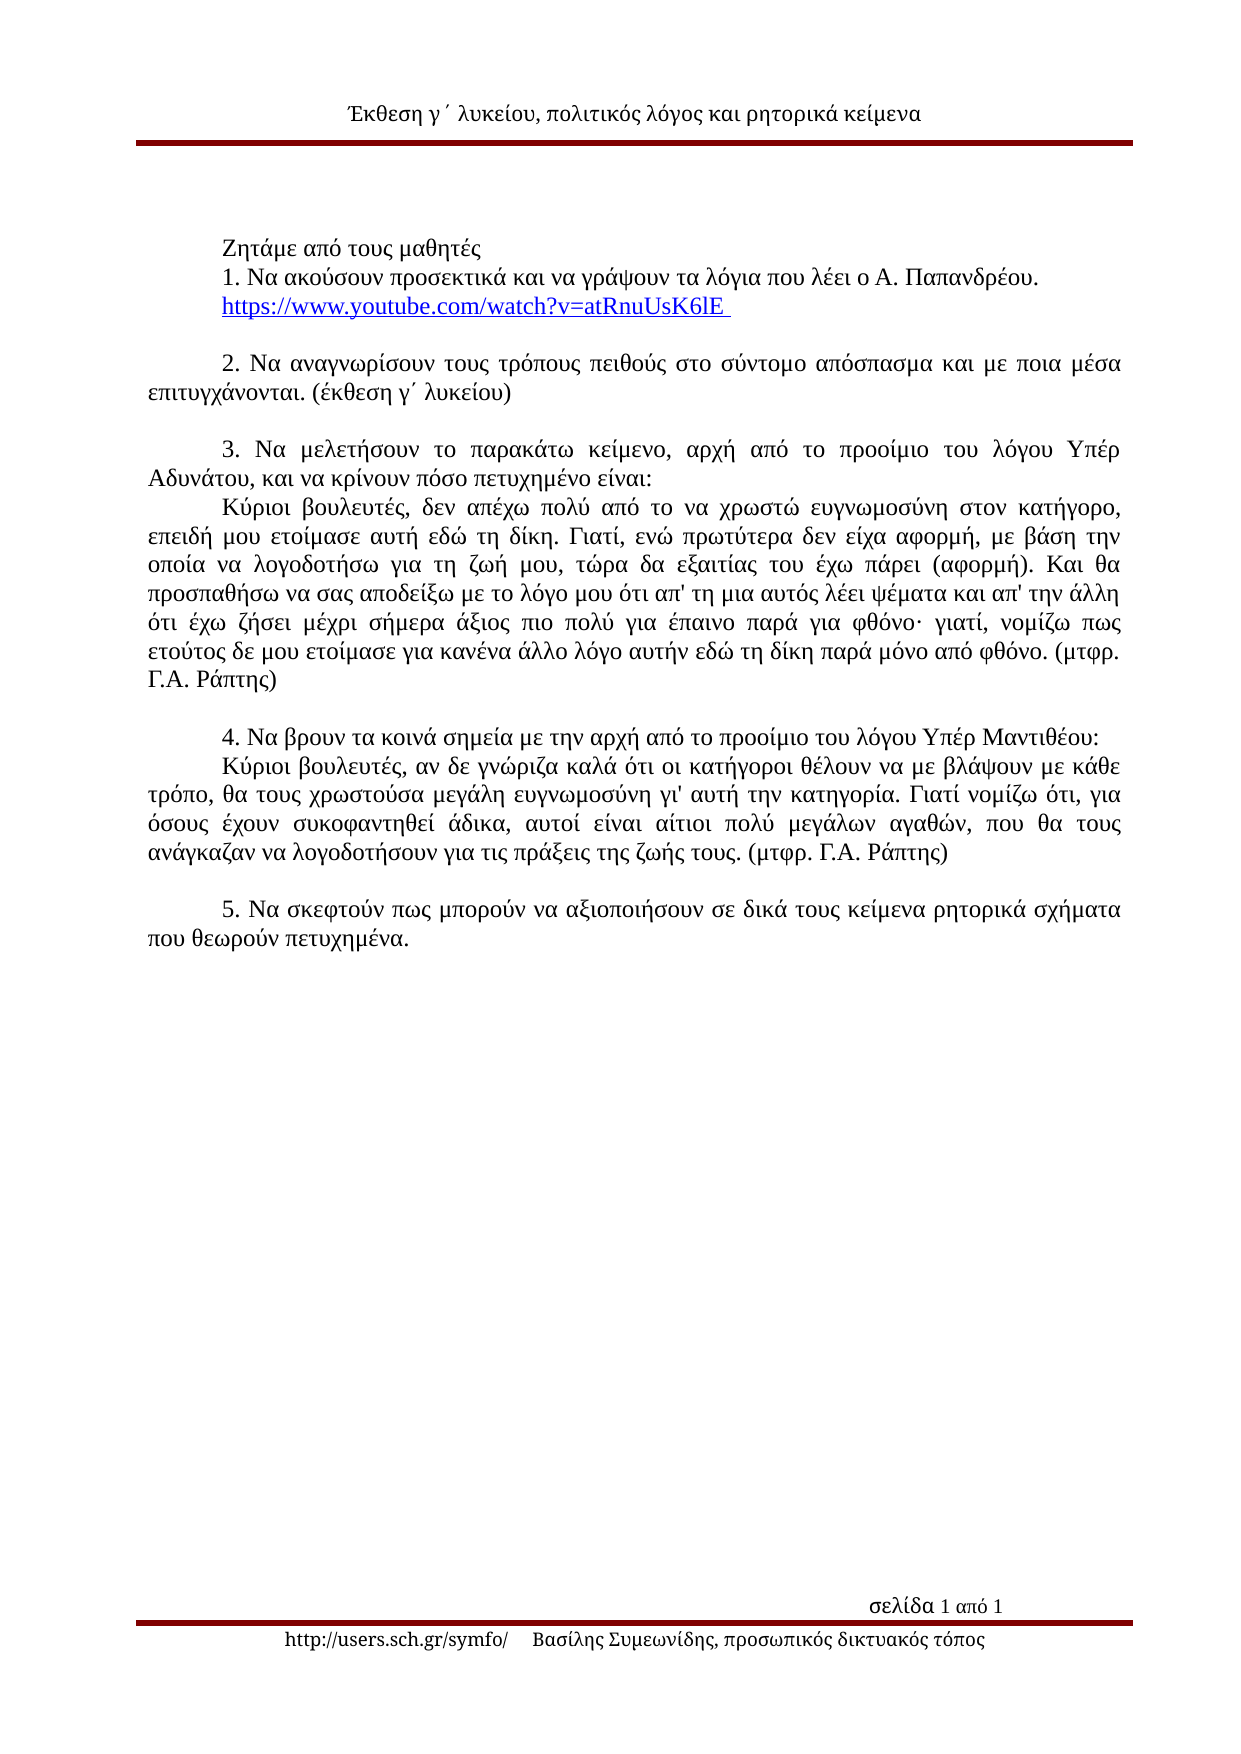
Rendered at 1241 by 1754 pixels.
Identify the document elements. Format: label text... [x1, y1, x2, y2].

text 5. Να σκεφτούν πως μπορούν να αξιοποιήσουν σε δικά τους κείμενα ρητορικά σχήματα που θεωρούν πετυχημένα. [148, 894, 1122, 952]
text 1. Να ακούσουν προσεκτικά και να γράψουν τα λόγια που λέει ο Α. Παπανδρέου. [148, 262, 1122, 291]
text https://www.youtube.com/watch?v=atRnuUsK6lE [148, 291, 1122, 319]
text Ζητάμε από τους μαθητές [148, 233, 1122, 262]
text Κύριοι βουλευτές, δεν απέχω πολύ από το να χρωστώ ευγνωμοσύνη στον κατήγορο, επειδή μου ετοίμασε αυτή εδώ τη δίκη. Γιατί, ενώ πρωτύτερα δεν είχα αφορμή, με βάση την οποία να λογοδοτήσω για τη ζωή μου, τώρα δα εξαιτίας του έχω πάρει (αφορμή). Και θα προσπαθήσω να σας αποδείξω με το λόγο μου ότι απ' τη μια αυτός λέει ψέματα και απ' την άλλη ότι έχω ζήσει μέχρι σήμερα άξιος πιο πολύ για έπαινο παρά για φθόνο· γιατί, νομίζω πως ετούτος δε μου ετοίμασε για κανένα άλλο λόγο αυτήν εδώ τη δίκη παρά μόνο από φθόνο. (μτφρ. Γ.Α. Ράπτης) [148, 492, 1122, 693]
text 2. Να αναγνωρίσουν τους τρόπους πειθούς στο σύντομο απόσπασμα και με ποια μέσα επιτυγχάνονται. (έκθεση γ΄ λυκείου) [148, 348, 1122, 406]
text Κύριοι βουλευτές, αν δε γνώριζα καλά ότι οι κατήγοροι θέλουν να με βλάψουν με κάθε τρόπο, θα τους χρωστούσα μεγάλη ευγνωμοσύνη γι' αυτή την κατηγορία. Γιατί νομίζω ότι, για όσους έχουν συκοφαντηθεί άδικα, αυτοί είναι αίτιοι πολύ μεγάλων αγαθών, που θα τους ανάγκαζαν να λογοδοτήσουν για τις πράξεις της ζωής τους. (μτφρ. Γ.Α. Ράπτης) [148, 751, 1122, 866]
text 3. Να μελετήσουν το παρακάτω κείμενο, αρχή από το προοίμιο του λόγου Υπέρ Αδυνάτου, και να κρίνουν πόσο πετυχημένο είναι: [148, 434, 1122, 492]
text 4. Να βρουν τα κοινά σημεία με την αρχή από το προοίμιο του λόγου Υπέρ Μαντιθέου: [148, 722, 1122, 751]
